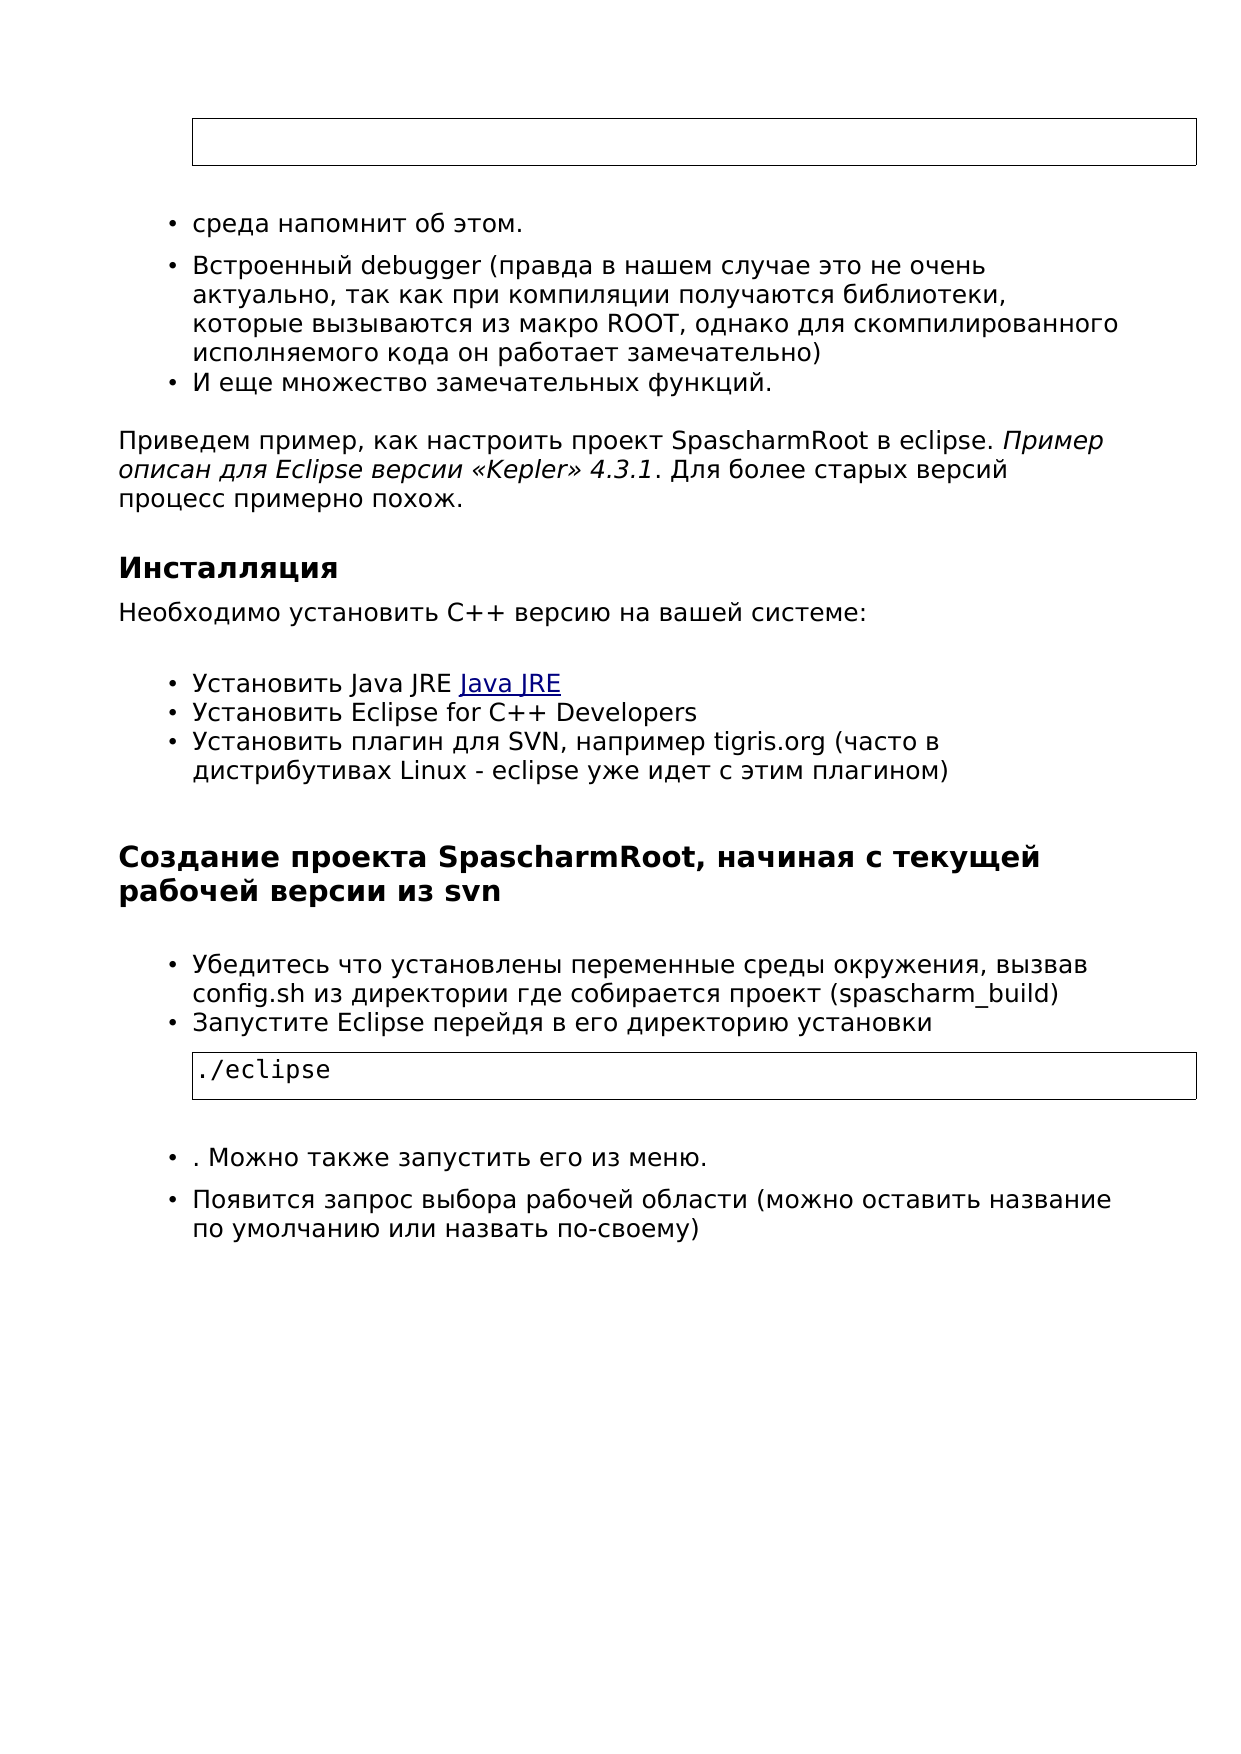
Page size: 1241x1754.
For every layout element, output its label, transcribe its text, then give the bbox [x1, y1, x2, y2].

list Убедитесь что установлены переменные среды окружения, вызвав config.sh из директории где собирается проект (spascharm_build) [177, 950, 1122, 1008]
table_header [193, 119, 1196, 165]
text Приведем пример, как настроить проект SpascharmRoot в eclipse. Пример описан для Eclipse версии «Kepler» 4.3.1. Для более старых версий процесс примерно похож. [118, 426, 1122, 514]
list Установить Eclipse for C++ Developers [177, 698, 1122, 727]
table_header ./eclipse [193, 1053, 1196, 1099]
list И еще множество замечательных функций. [177, 368, 1122, 397]
list Появится запрос выбора рабочей области (можно оставить название по умолчанию или назвать по-своему) [177, 1185, 1122, 1243]
list Запустите Eclipse перейдя в его директорию установки [177, 1008, 1122, 1037]
list Встроенный debugger (правда в нашем случае это не очень актуально, так как при компиляции получаются библиотеки, которые вызываются из макро ROOT, однако для скомпилированного исполняемого кода он работает замечательно) [177, 251, 1122, 368]
list среда напомнит об этом. [177, 209, 1122, 238]
subtitle Инсталляция [118, 551, 1122, 585]
list . Можно также запустить его из меню. [177, 1143, 1122, 1173]
list Установить плагин для SVN, например tigris.org (часто в дистрибутивах Linux - eclipse уже идет с этим плагином) [177, 727, 1122, 786]
text Необходимо установить C++ версию на вашей системе: [118, 598, 1122, 627]
list Установить Java JRE Java JRE [177, 669, 1122, 698]
subtitle Создание проекта SpascharmRoot, начиная с текущей рабочей версии из svn [118, 840, 1122, 908]
